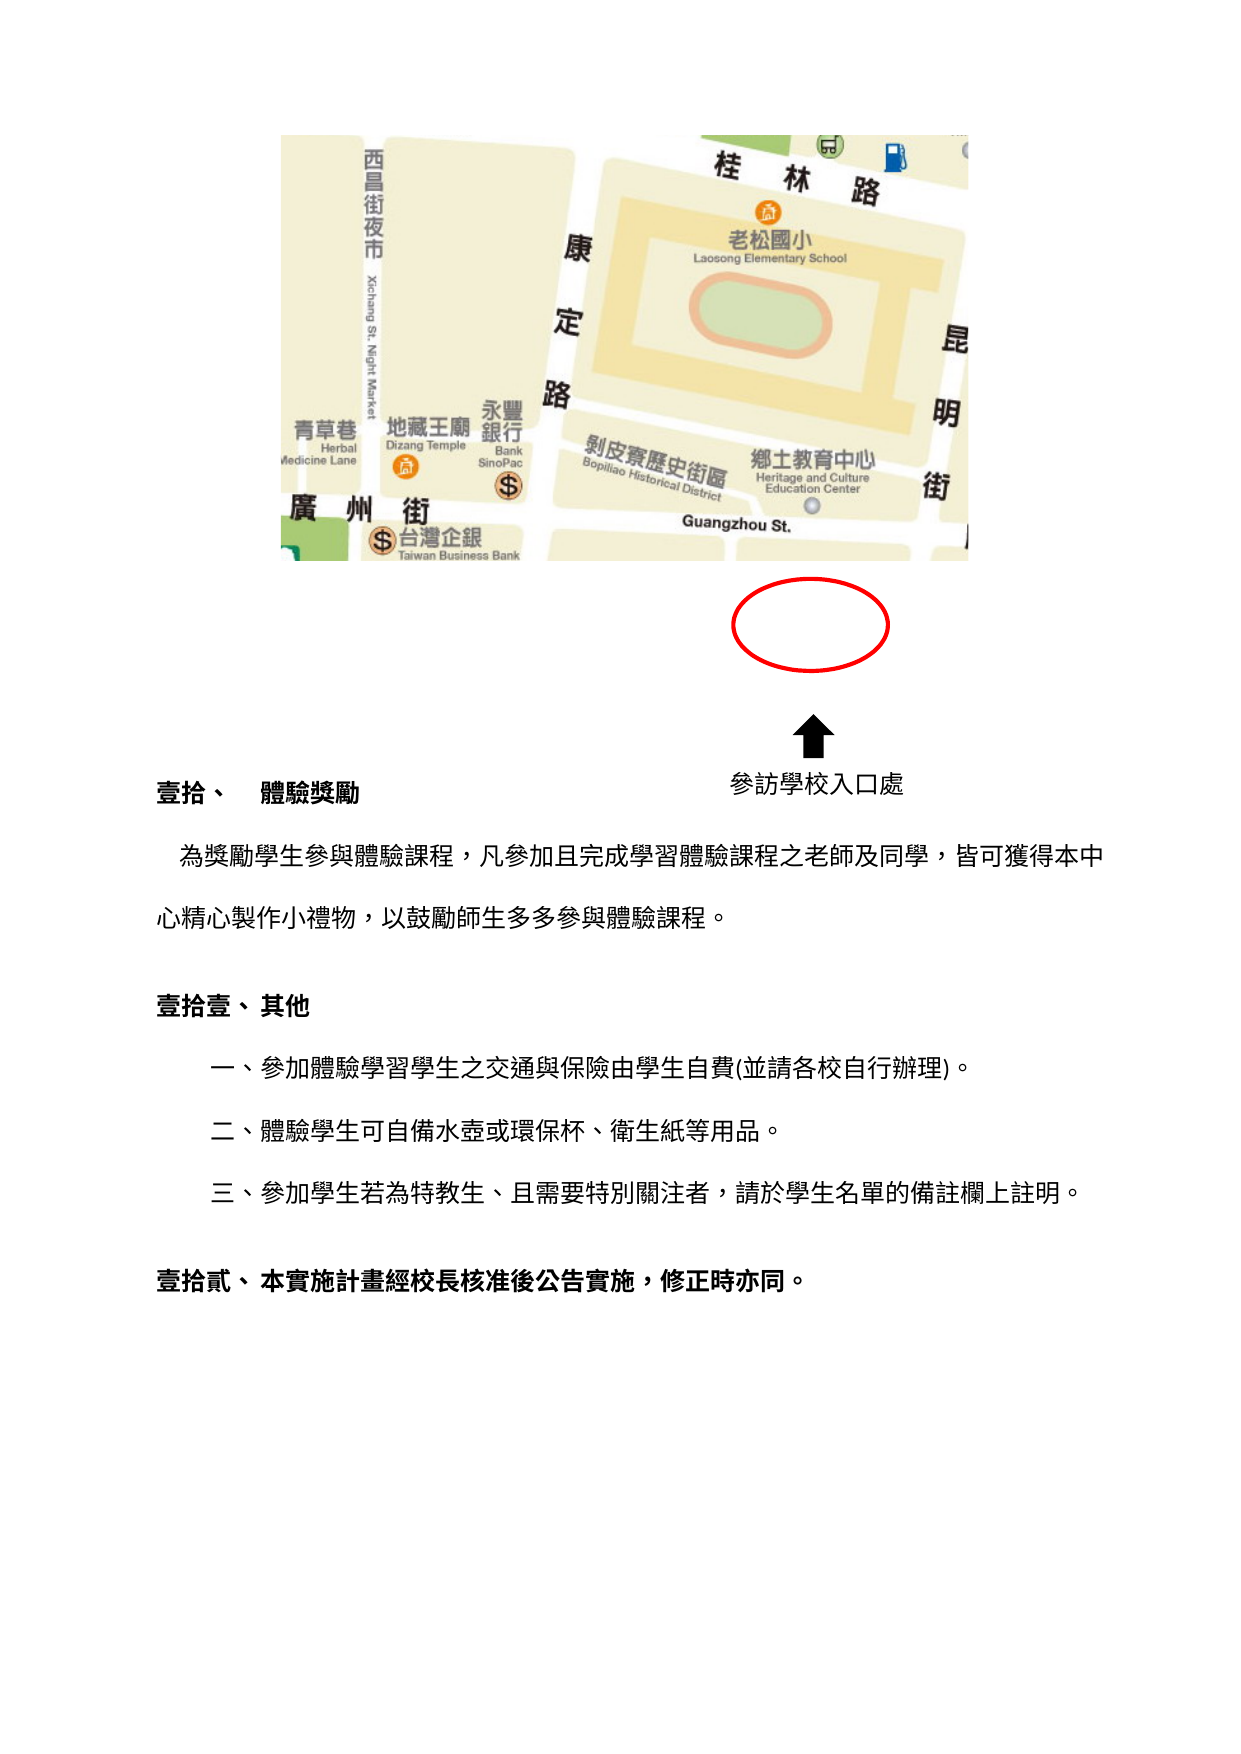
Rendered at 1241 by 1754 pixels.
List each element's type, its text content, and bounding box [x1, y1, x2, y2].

list 本實施計畫經校長核准後公告實施，修正時亦同。 [157, 1238, 1128, 1300]
list 其他 [157, 963, 1128, 1025]
text 二、體驗學生可自備水壺或環保杯、衛生紙等用品。 [210, 1088, 1128, 1150]
list 體驗獎勵 [157, 750, 1128, 813]
text 一、參加體驗學習學生之交通與保險由學生自費(並請各校自行辦理)。 [210, 1025, 1128, 1088]
text 三、參加學生若為特教生、且需要特別關注者，請於學生名單的備註欄上註明。 [210, 1150, 1128, 1213]
text 為獎勵學生參與體驗課程，凡參加且完成學習體驗課程之老師及同學，皆可獲得本中心精心製作小禮物，以鼓勵師生多多參與體驗課程。 [157, 813, 1128, 938]
